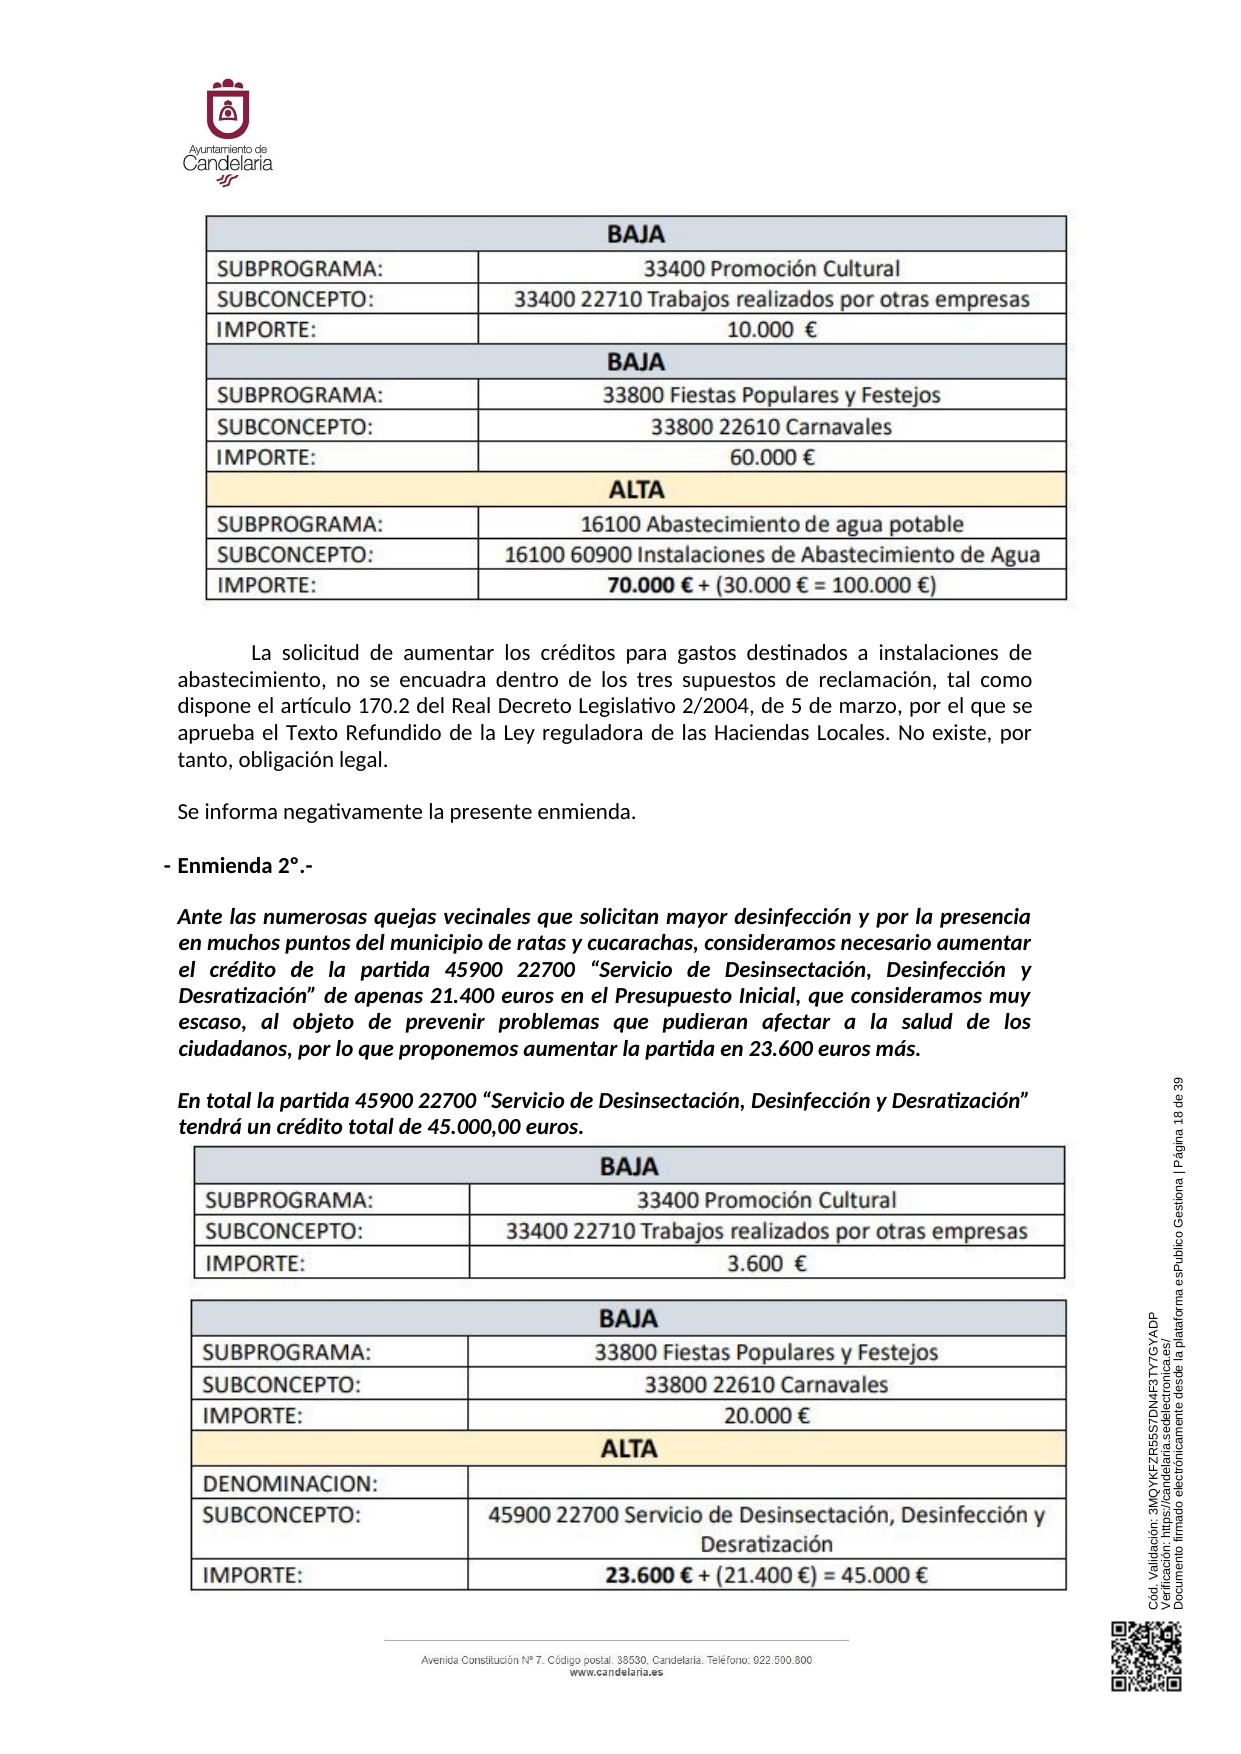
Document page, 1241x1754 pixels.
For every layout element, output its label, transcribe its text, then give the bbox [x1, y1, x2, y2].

text Ante las numerosas quejas vecinales que solicitan mayor desinfección y por la presencia en muchos puntos del municipio de ratas y cucarachas, consideramos necesario aumentar el crédito de la partida 45900 22700 “Servicio de Desinsectación, Desinfección y Desratización” de apenas 21.400 euros en el Presupuesto Inicial, que consideramos muy escaso, al objeto de prevenir problemas que pudieran afectar a la salud de los ciudadanos, por lo que proponemos aumentar la partida en 23.600 euros más. [177, 904, 1034, 1062]
text Se informa negativamente la presente enmienda. [177, 798, 1034, 825]
text En total la partida 45900 22700 “Servicio de Desinsectación, Desinfección y Desratización” tendrá un crédito total de 45.000,00 euros. [177, 1088, 1034, 1140]
list Enmienda 2º.- [163, 851, 1063, 879]
text La solicitud de aumentar los créditos para gastos destinados a instalaciones de abastecimiento, no se encuadra dentro de los tres supuestos de reclamación, tal como dispone el artículo 170.2 del Real Decreto Legislativo 2/2004, de 5 de marzo, por el que se aprueba el Texto Refundido de la Ley reguladora de las Haciendas Locales. No existe, por tanto, obligación legal. [177, 639, 1034, 773]
